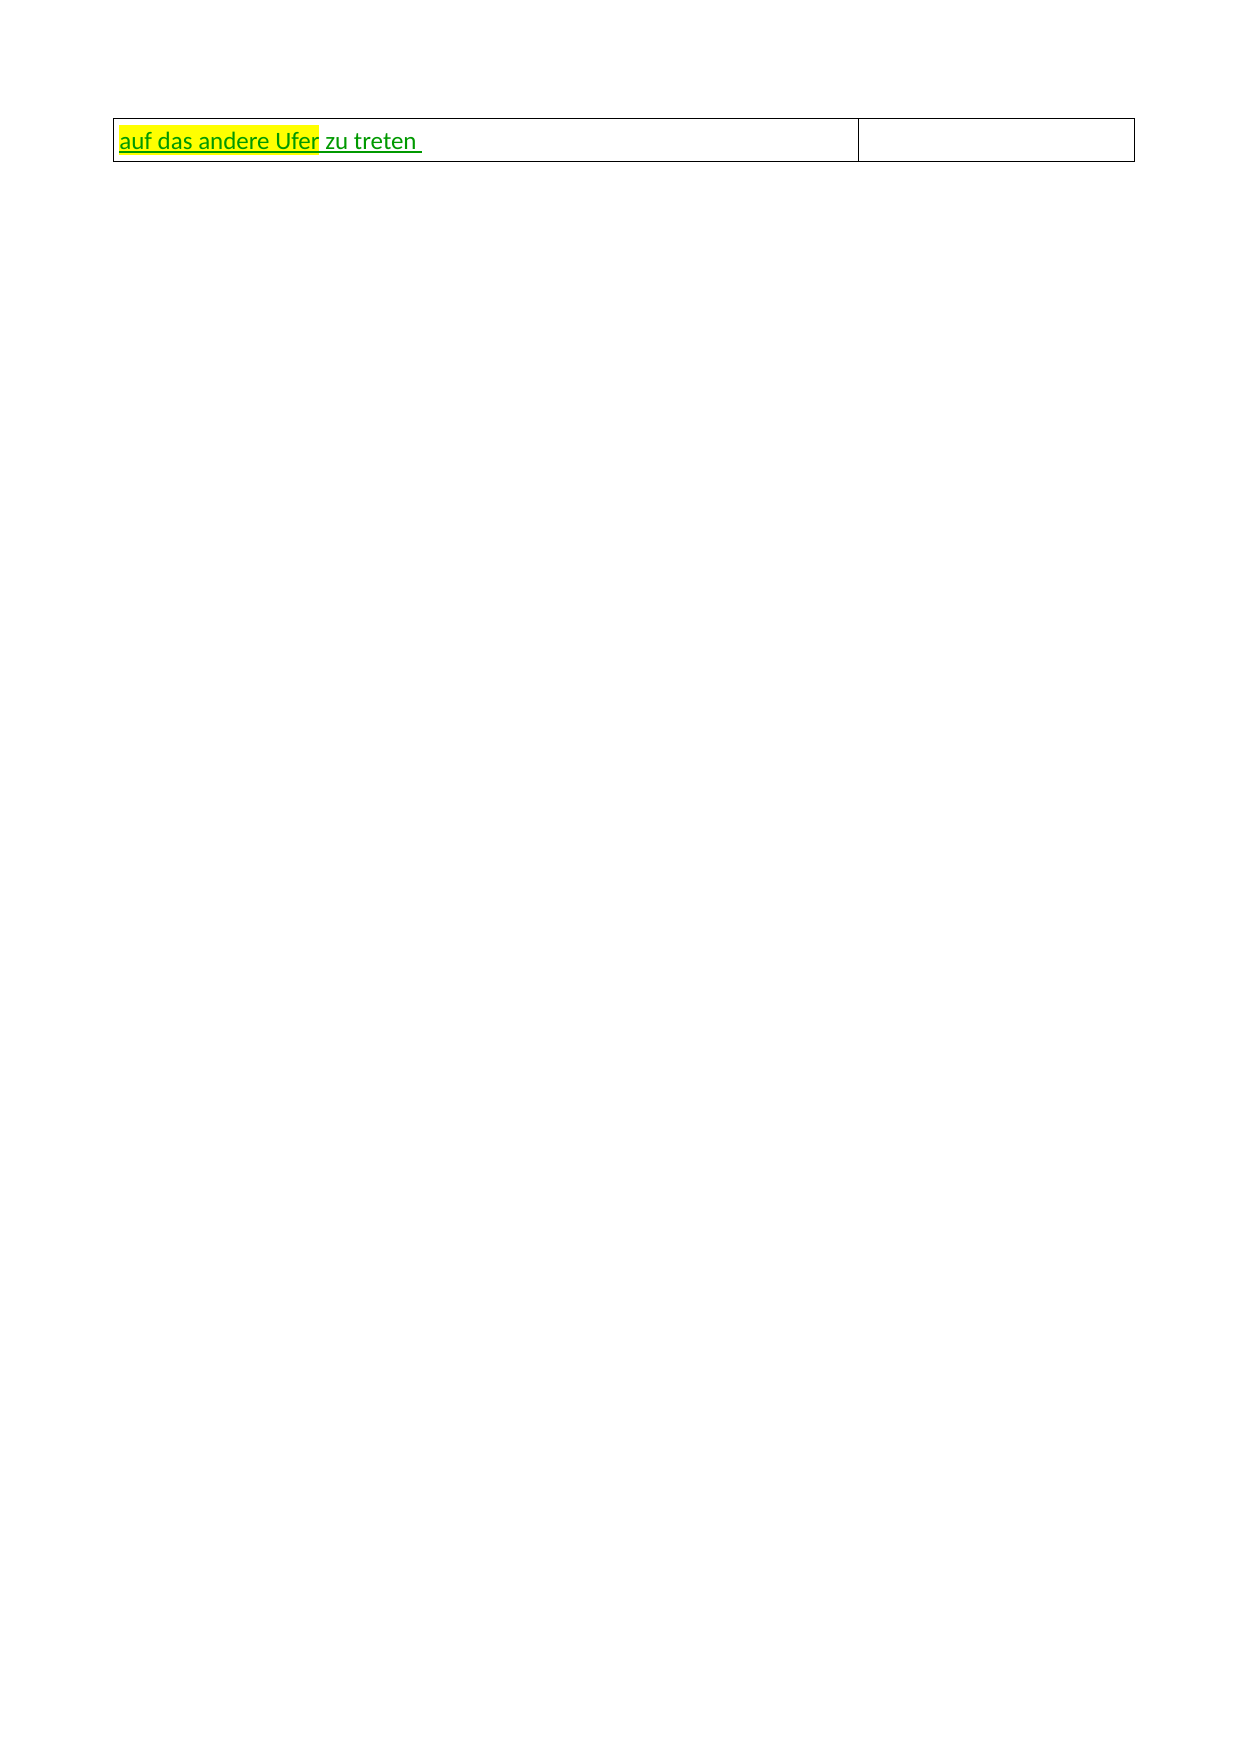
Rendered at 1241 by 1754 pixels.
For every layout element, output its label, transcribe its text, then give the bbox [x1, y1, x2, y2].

table_cell [859, 119, 1134, 161]
table_cell auf das andere Ufer zu treten [114, 119, 858, 161]
